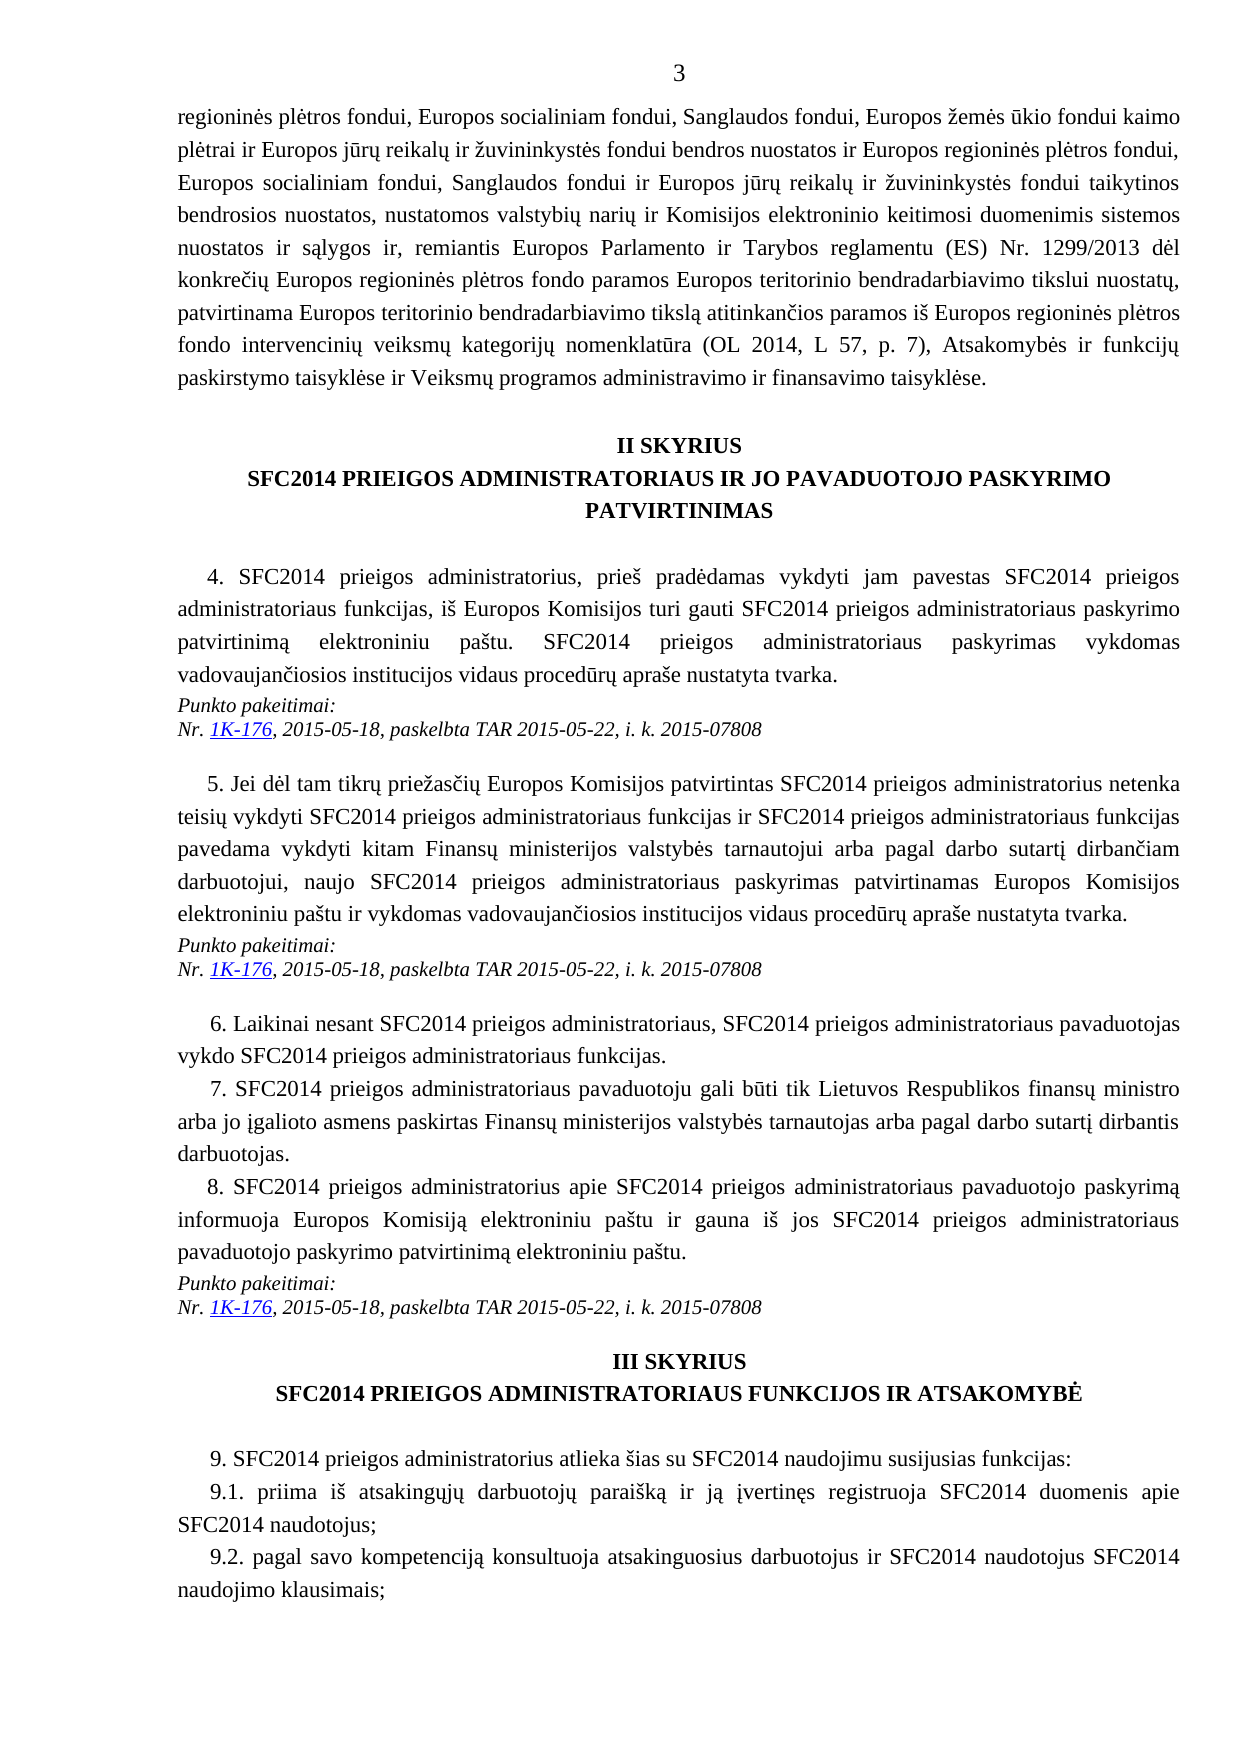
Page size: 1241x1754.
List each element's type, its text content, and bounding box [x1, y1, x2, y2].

text 5. Jei dėl tam tikrų priežasčių Europos Komisijos patvirtintas SFC2014 prieigos administratorius netenka teisių vykdyti SFC2014 prieigos administratoriaus funkcijas ir SFC2014 prieigos administratoriaus funkcijas pavedama vykdyti kitam Finansų ministerijos valstybės tarnautojui arba pagal darbo sutartį dirbančiam darbuotojui, naujo SFC2014 prieigos administratoriaus paskyrimas patvirtinamas Europos Komisijos elektroniniu paštu ir vykdomas vadovaujančiosios institucijos vidaus procedūrų apraše nustatyta tvarka. [177, 770, 1181, 927]
text 9. SFC2014 prieigos administratorius atlieka šias su SFC2014 naudojimu susijusias funkcijas: [177, 1446, 1181, 1472]
text 7. SFC2014 prieigos administratoriaus pavaduotoju gali būti tik Lietuvos Respublikos finansų ministro arba jo įgalioto asmens paskirtas Finansų ministerijos valstybės tarnautojas arba pagal darbo sutartį dirbantis darbuotojas. [177, 1075, 1181, 1167]
text regioninės plėtros fondui, Europos socialiniam fondui, Sanglaudos fondui, Europos žemės ūkio fondui kaimo plėtrai ir Europos jūrų reikalų ir žuvininkystės fondui bendros nuostatos ir Europos regioninės plėtros fondui, Europos socialiniam fondui, Sanglaudos fondui ir Europos jūrų reikalų ir žuvininkystės fondui taikytinos bendrosios nuostatos, nustatomos valstybių narių ir Komisijos elektroninio keitimosi duomenimis sistemos nuostatos ir sąlygos ir, remiantis Europos Parlamento ir Tarybos reglamentu (ES) Nr. 1299/2013 dėl konkrečių Europos regioninės plėtros fondo paramos Europos teritorinio bendradarbiavimo tikslui nuostatų, patvirtinama Europos teritorinio bendradarbiavimo tikslą atitinkančios paramos iš Europos regioninės plėtros fondo intervencinių veiksmų kategorijų nomenklatūra (OL 2014, L 57, p. 7), Atsakomybės ir funkcijų paskirstymo taisyklėse ir Veiksmų programos administravimo ir finansavimo taisyklėse. [177, 103, 1181, 391]
text 9.2. pagal savo kompetenciją konsultuoja atsakinguosius darbuotojus ir SFC2014 naudotojus SFC2014 naudojimo klausimais; [177, 1543, 1181, 1602]
text 4. SFC2014 prieigos administratorius, prieš pradėdamas vykdyti jam pavestas SFC2014 prieigos administratoriaus funkcijas, iš Europos Komisijos turi gauti SFC2014 prieigos administratoriaus paskyrimo patvirtinimą elektroniniu paštu. SFC2014 prieigos administratoriaus paskyrimas vykdomas vadovaujančiosios institucijos vidaus procedūrų apraše nustatyta tvarka. [177, 563, 1181, 687]
text Nr. 1K-176, 2015-05-18, paskelbta TAR 2015-05-22, i. k. 2015-07808 [177, 957, 1181, 981]
text SFC2014 PRIEIGOS ADMINISTRATORIAUS FUNKCIJOS IR ATSAKOMYBĖ [177, 1380, 1181, 1407]
text SFC2014 PRIEIGOS ADMINISTRATORIAUS IR JO PAVADUOTOJO PASKYRIMO PATVIRTINIMAS [177, 465, 1181, 524]
text 8. SFC2014 prieigos administratorius apie SFC2014 prieigos administratoriaus pavaduotojo paskyrimą informuoja Europos Komisiją elektroniniu paštu ir gauna iš jos SFC2014 prieigos administratoriaus pavaduotojo paskyrimo patvirtinimą elektroniniu paštu. [177, 1173, 1181, 1264]
text Nr. 1K-176, 2015-05-18, paskelbta TAR 2015-05-22, i. k. 2015-07808 [177, 717, 1181, 741]
text III SKYRIUS [177, 1348, 1181, 1374]
text Punkto pakeitimai: [177, 693, 1181, 717]
text Nr. 1K-176, 2015-05-18, paskelbta TAR 2015-05-22, i. k. 2015-07808 [177, 1295, 1181, 1319]
text 9.1. priima iš atsakingųjų darbuotojų paraišką ir ją įvertinęs registruoja SFC2014 duomenis apie SFC2014 naudotojus; [177, 1478, 1181, 1537]
text II SKYRIUS [177, 432, 1181, 459]
text Punkto pakeitimai: [177, 933, 1181, 957]
text Punkto pakeitimai: [177, 1271, 1181, 1295]
text 6. Laikinai nesant SFC2014 prieigos administratoriaus, SFC2014 prieigos administratoriaus pavaduotojas vykdo SFC2014 prieigos administratoriaus funkcijas. [177, 1010, 1181, 1069]
